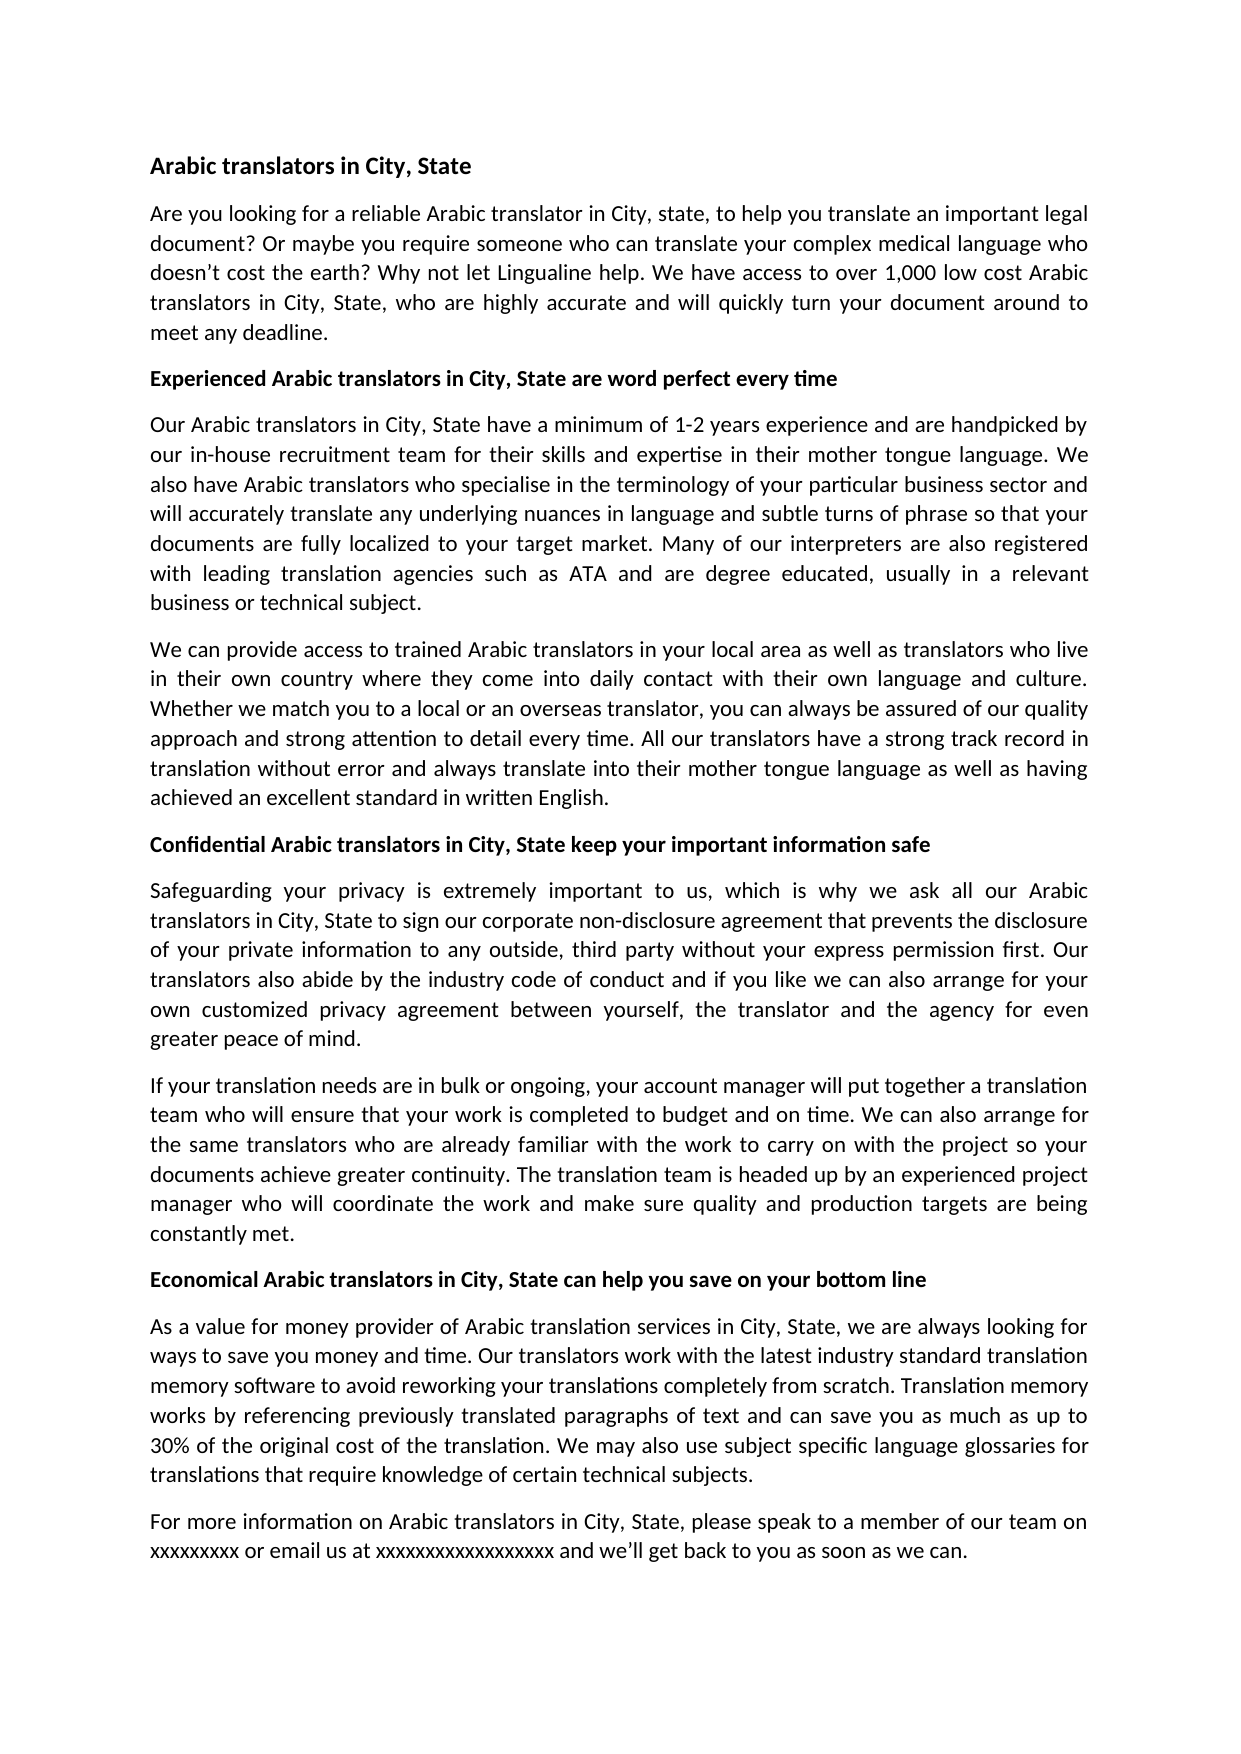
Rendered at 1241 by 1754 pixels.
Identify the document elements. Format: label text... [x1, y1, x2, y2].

text Are you looking for a reliable Arabic translator in City, state, to help you translate an important legal document? Or maybe you require someone who can translate your complex medical language who doesn’t cost the earth? Why not let Lingualine help. We have access to over 1,000 low cost Arabic translators in City, State, who are highly accurate and will quickly turn your document around to meet any deadline. [150, 199, 1090, 346]
text If your translation needs are in bulk or ongoing, your account manager will put together a translation team who will ensure that your work is completed to budget and on time. We can also arrange for the same translators who are already familiar with the work to carry on with the project so your documents achieve greater continuity. The translation team is headed up by an experienced project manager who will coordinate the work and make sure quality and production targets are being constantly met. [150, 1071, 1090, 1247]
text Our Arabic translators in City, State have a minimum of 1-2 years experience and are handpicked by our in-house recruitment team for their skills and expertise in their mother tongue language. We also have Arabic translators who specialise in the terminology of your particular business sector and will accurately translate any underlying nuances in language and subtle turns of phrase so that your documents are fully localized to your target market. Many of our interpreters are also registered with leading translation agencies such as ATA and are degree educated, usually in a relevant business or technical subject. [150, 410, 1090, 617]
text We can provide access to trained Arabic translators in your local area as well as translators who live in their own country where they come into daily contact with their own language and culture. Whether we match you to a local or an overseas translator, you can always be assured of our quality approach and strong attention to detail every time. All our translators have a strong track record in translation without error and always translate into their mother tongue language as well as having achieved an excellent standard in written English. [150, 635, 1090, 811]
text For more information on Arabic translators in City, State, please speak to a member of our team on xxxxxxxxx or email us at xxxxxxxxxxxxxxxxxx and we’ll get back to you as soon as we can. [150, 1507, 1090, 1564]
text As a value for money provider of Arabic translation services in City, State, we are always looking for ways to save you money and time. Our translators work with the latest industry standard translation memory software to avoid reworking your translations completely from scratch. Translation memory works by referencing previously translated paragraphs of text and can save you as much as up to 30% of the original cost of the translation. We may also use subject specific language glossaries for translations that require knowledge of certain technical subjects. [150, 1312, 1090, 1488]
text Arabic translators in City, State [150, 150, 1090, 181]
text Experienced Arabic translators in City, State are word perfect every time [150, 364, 1090, 392]
text Economical Arabic translators in City, State can help you save on your bottom line [150, 1266, 1090, 1294]
text Safeguarding your privacy is extremely important to us, which is why we ask all our Arabic translators in City, State to sign our corporate non-disclosure agreement that prevents the disclosure of your private information to any outside, third party without your express permission first. Our translators also abide by the industry code of conduct and if you like we can also arrange for your own customized privacy agreement between yourself, the translator and the agency for even greater peace of mind. [150, 876, 1090, 1052]
text Confidential Arabic translators in City, State keep your important information safe [150, 830, 1090, 858]
